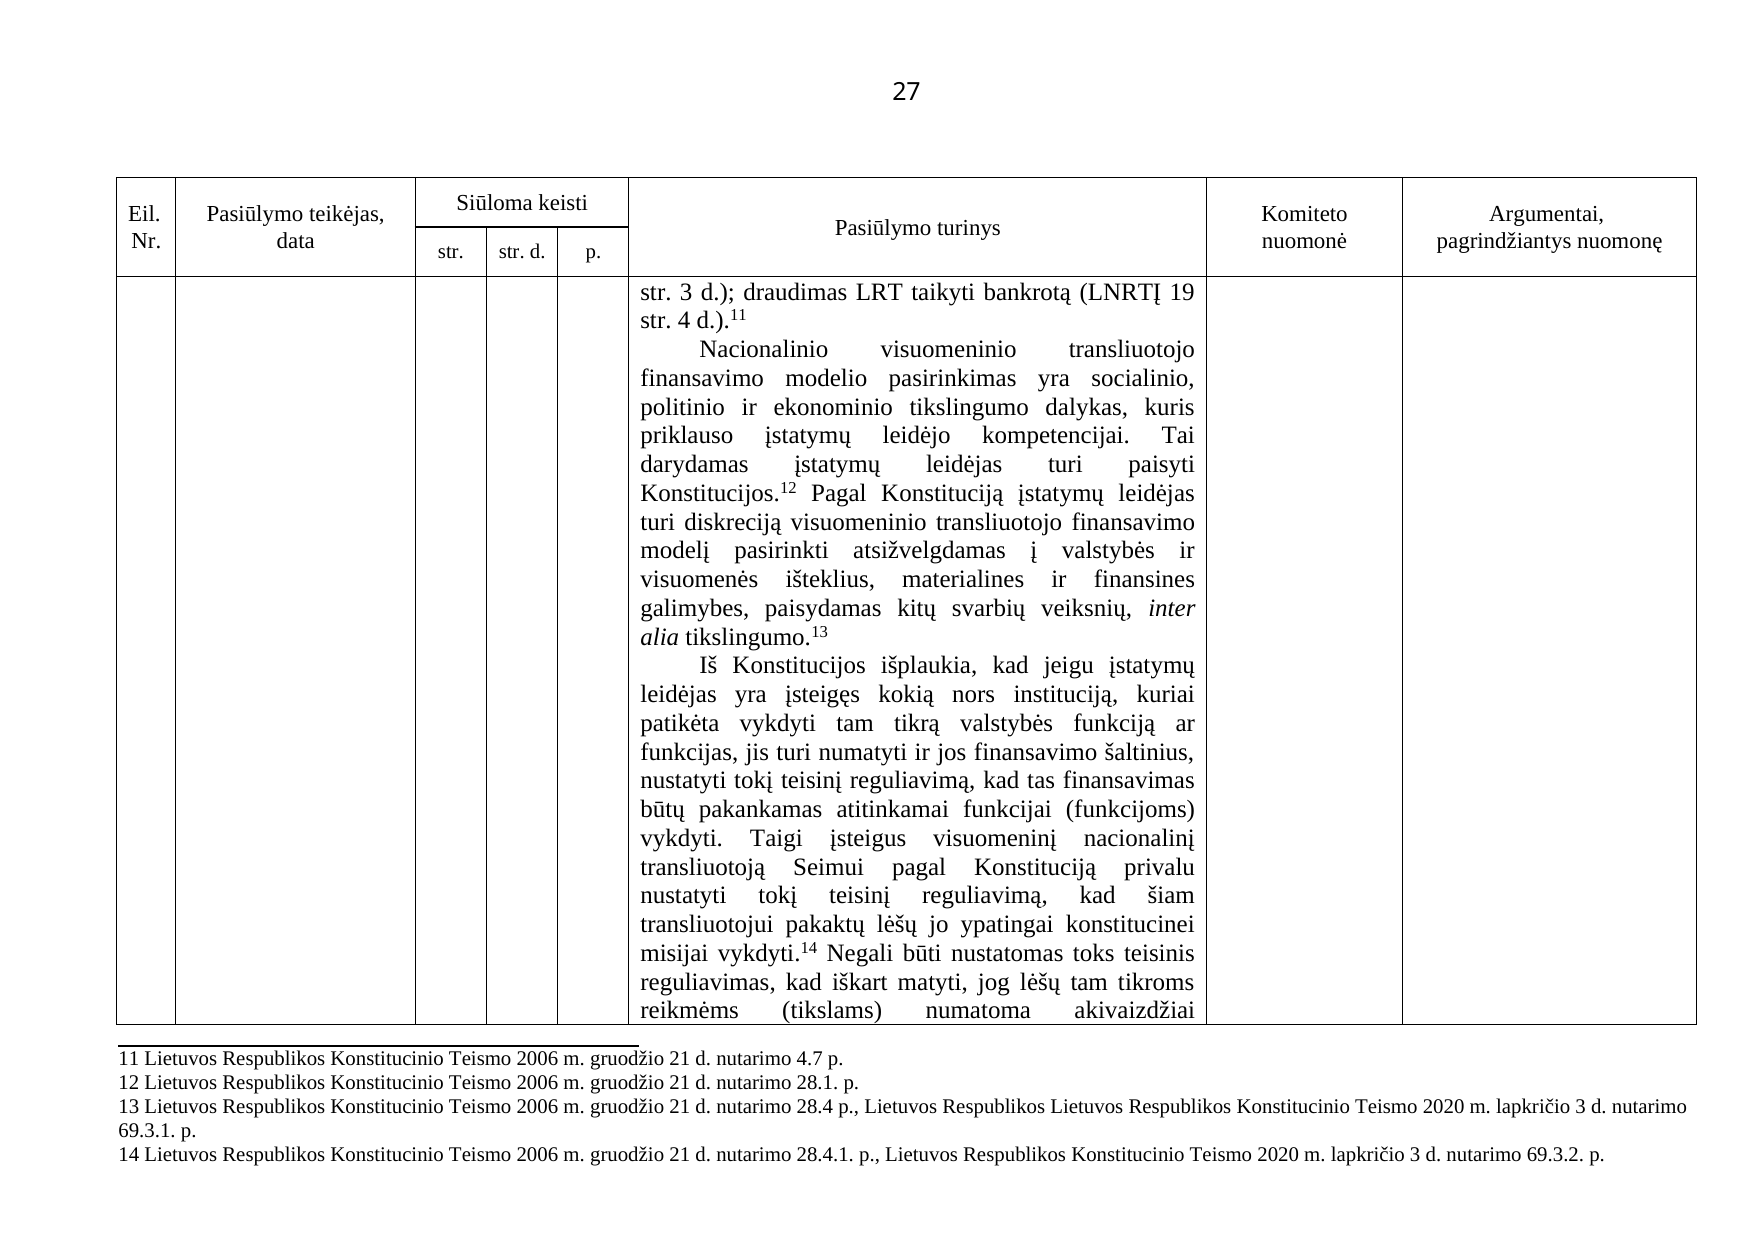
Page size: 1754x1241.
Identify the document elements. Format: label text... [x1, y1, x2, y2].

table_cell [416, 277, 486, 1024]
table_cell [487, 277, 557, 1024]
table_header Eil. Nr. [117, 178, 175, 276]
table_header Argumentai, pagrindžiantys nuomonę [1403, 178, 1696, 276]
table_cell Nepritarti. [1207, 277, 1402, 1024]
table_cell str. [416, 228, 486, 276]
table_header Pasiūlymo teikėjas, data [176, 178, 415, 276]
table_cell [558, 277, 628, 1024]
table_cell p. [558, 228, 628, 276]
table_header Pasiūlymo turinys [629, 178, 1206, 276]
table_cell str. d. [487, 228, 557, 276]
table_header Siūloma keisti [416, 178, 628, 226]
table_cell [176, 277, 415, 1024]
table_cell [1403, 277, 1696, 1024]
table_cell [117, 277, 175, 1024]
table_header Komiteto nuomonė [1207, 178, 1402, 276]
